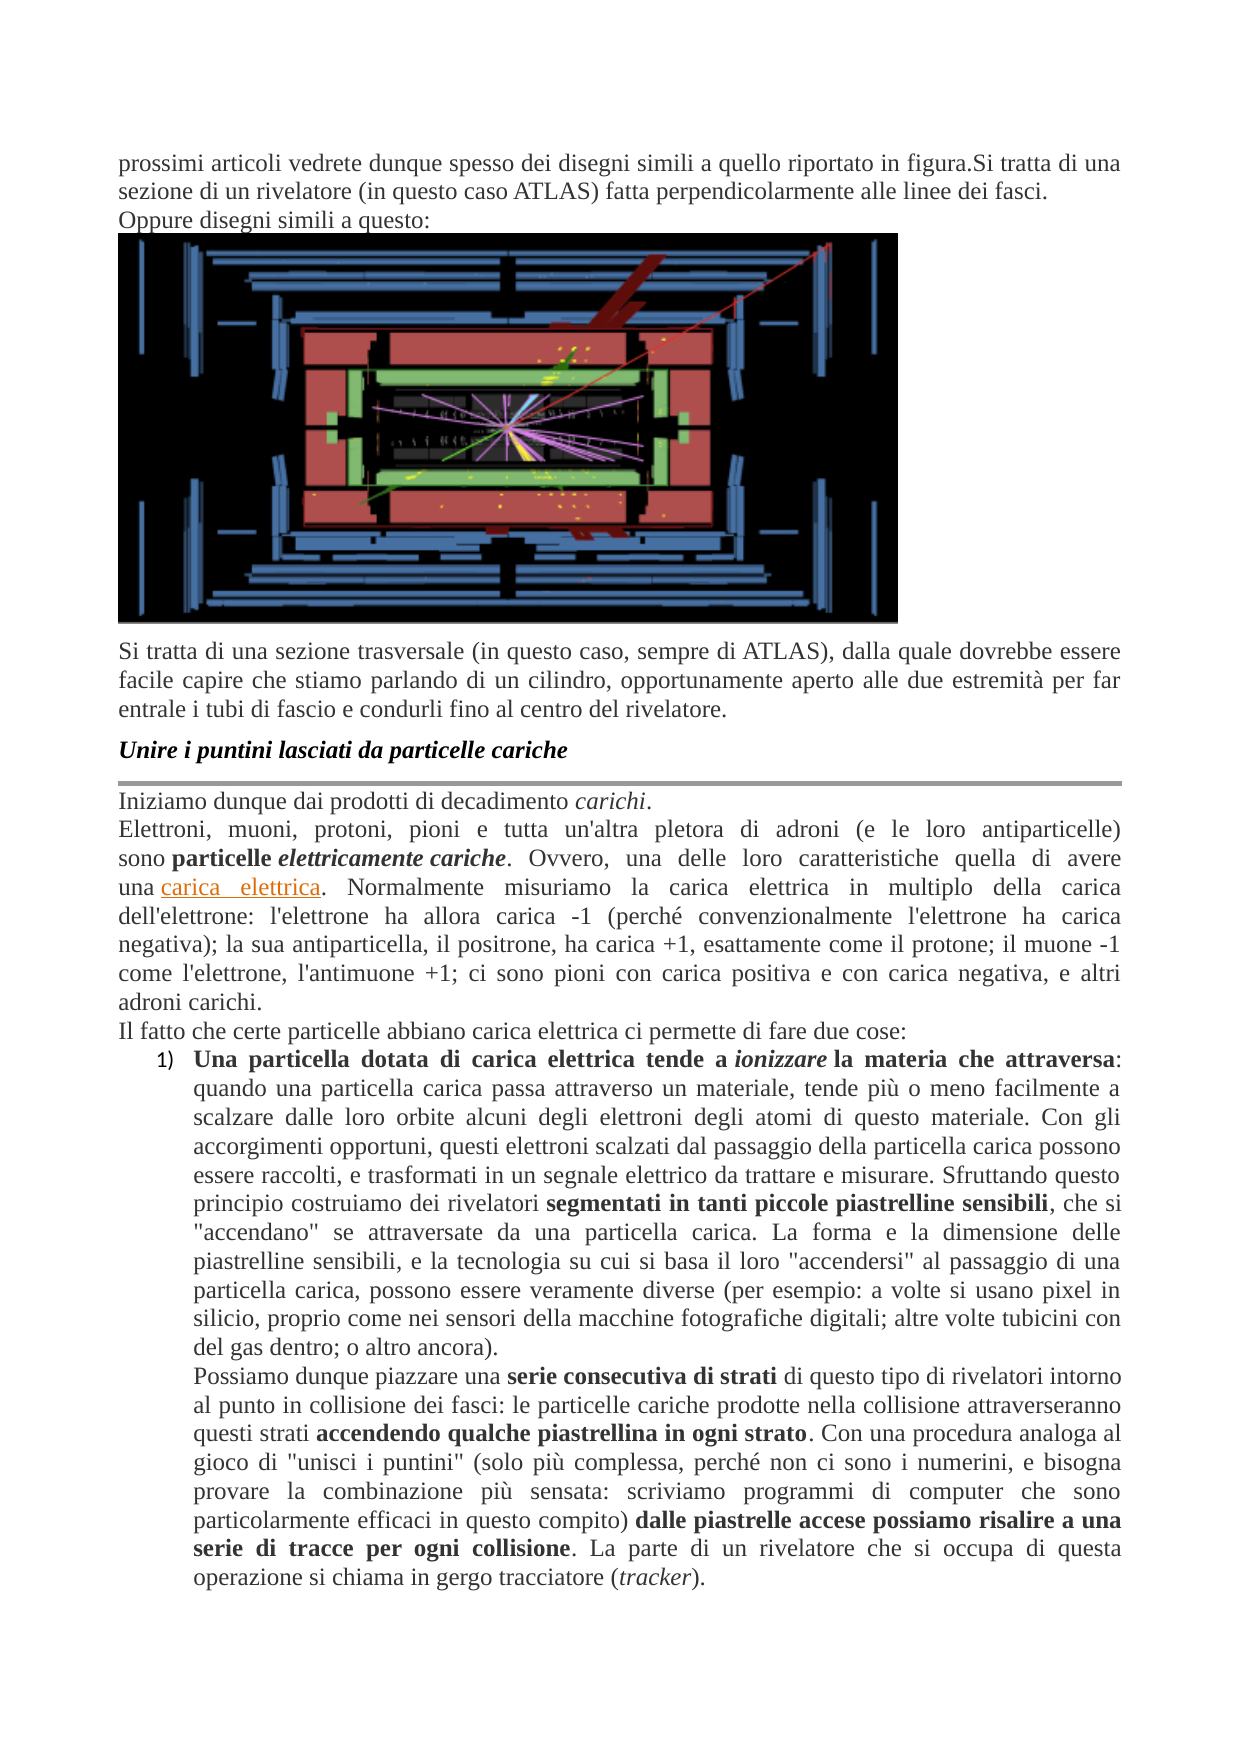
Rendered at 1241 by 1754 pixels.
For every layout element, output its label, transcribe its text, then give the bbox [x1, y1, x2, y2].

text Il fatto che certe particelle abbiano carica elettrica ci permette di fare due cose: [118, 1016, 1122, 1044]
picture [118, 233, 898, 624]
text Elettroni, muoni, protoni, pioni e tutta un'altra pletora di adroni (e le loro antiparticelle) sono particelle elettricamente cariche. Ovvero, una delle loro caratteristiche quella di avere una carica elettrica. Normalmente misuriamo la carica elettrica in multiplo della carica dell'elettrone: l'elettrone ha allora carica -1 (perché convenzionalmente l'elettrone ha carica negativa); la sua antiparticella, il positrone, ha carica +1, esattamente come il protone; il muone -1 come l'elettrone, l'antimuone +1; ci sono pioni con carica positiva e con carica negativa, e altri adroni carichi. [118, 814, 1122, 1016]
list Possiamo dunque piazzare una serie consecutiva di strati di questo tipo di rivelatori intorno al punto in collisione dei fasci: le particelle cariche prodotte nella collisione attraverseranno questi strati accendendo qualche piastrellina in ogni strato. Con una procedura analoga al gioco di "unisci i puntini" (solo più complessa, perché non ci sono i numerini, e bisogna provare la combinazione più sensata: scriviamo programmi di computer che sono particolarmente efficaci in questo compito) dalle piastrelle accese possiamo risalire a una serie di tracce per ogni collisione. La parte di un rivelatore che si occupa di questa operazione si chiama in gergo tracciatore (tracker). [193, 1361, 1122, 1591]
text Si tratta di una sezione trasversale (in questo caso, sempre di ATLAS), dalla quale dovrebbe essere facile capire che stiamo parlando di un cilindro, opportunamente aperto alle due estremità per far entrale i tubi di fascio e condurli fino al centro del rivelatore. [118, 636, 1122, 723]
text prossimi articoli vedrete dunque spesso dei disegni simili a quello riportato in figura.Si tratta di una sezione di un rivelatore (in questo caso ATLAS) fatta perpendicolarmente alle linee dei fasci. [118, 148, 1122, 205]
text Iniziamo dunque dai prodotti di decadimento carichi. [118, 786, 1122, 814]
list Una particella dotata di carica elettrica tende a ionizzare la materia che attraversa: quando una particella carica passa attraverso un materiale, tende più o meno facilmente a scalzare dalle loro orbite alcuni degli elettroni degli atomi di questo materiale. Con gli accorgimenti opportuni, questi elettroni scalzati dal passaggio della particella carica possono essere raccolti, e trasformati in un segnale elettrico da trattare e misurare. Sfruttando questo principio costruiamo dei rivelatori segmentati in tanti piccole piastrelline sensibili, che si "accendano" se attraversate da una particella carica. La forma e la dimensione delle piastrelline sensibili, e la tecnologia su cui si basa il loro "accendersi" al passaggio di una particella carica, possono essere veramente diverse (per esempio: a volte si usano pixel in silicio, proprio come nei sensori della macchine fotografiche digitali; altre volte tubicini con del gas dentro; o altro ancora). [156, 1044, 1122, 1361]
text Unire i puntini lasciati da particelle cariche [118, 735, 1122, 781]
text Oppure disegni simili a questo: [118, 205, 1122, 624]
